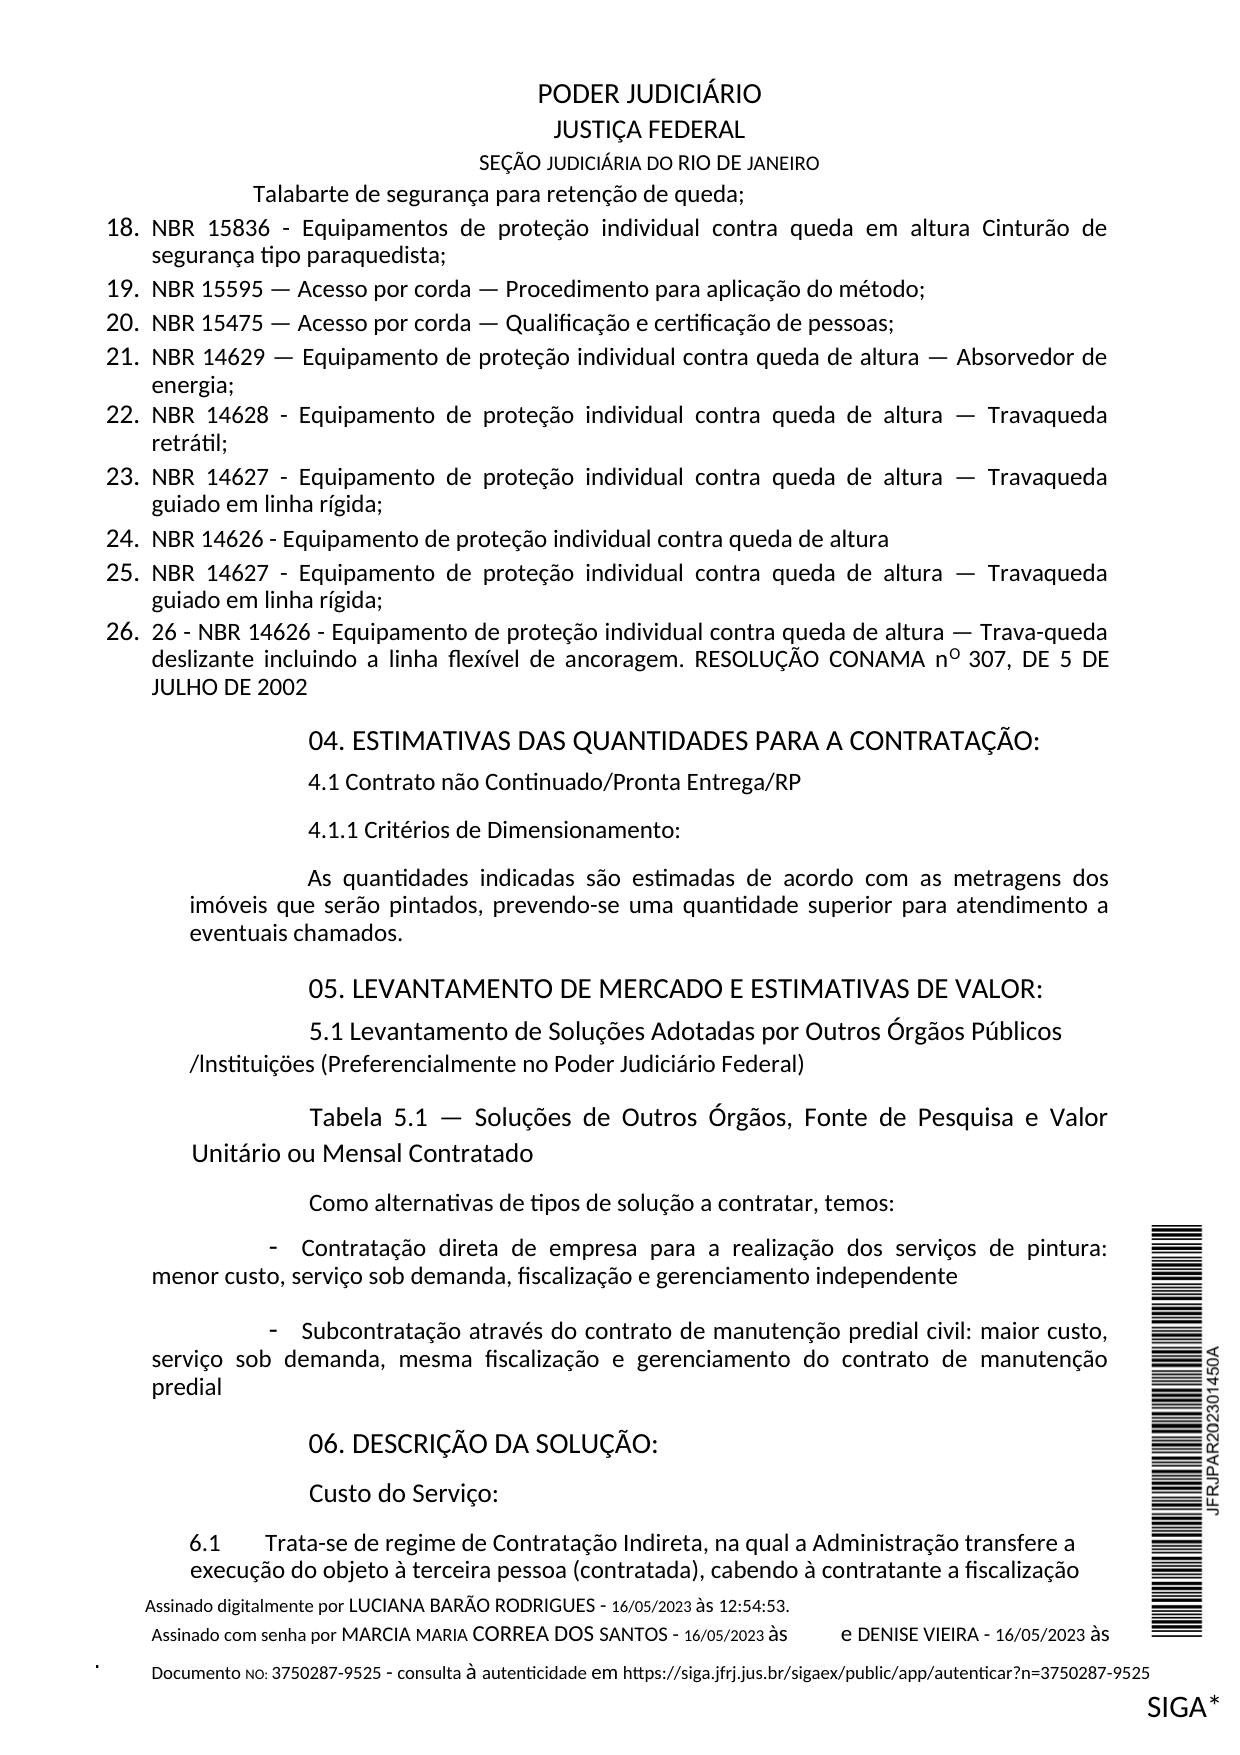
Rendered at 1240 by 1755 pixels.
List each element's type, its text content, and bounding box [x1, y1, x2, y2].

list Subcontratação através do contrato de manutenção predial civil: maior custo, serviço sob demanda, mesma fiscalização e gerenciamento do contrato de manutenção predial [151, 1313, 1109, 1401]
list NBR 14626 - Equipamento de proteção individual contra queda de altura [106, 523, 1109, 553]
text Talabarte de segurança para retenção de queda; [253, 180, 1109, 208]
text Tabela 5.1 — Soluções de Outros Órgãos, Fonte de Pesquisa e Valor Unitário ou Mensal Contratado [191, 1100, 1109, 1170]
text 06. DESCRIÇÃO DA SOLUÇÃO: [308, 1425, 1109, 1461]
list NBR 15836 - Equipamentos de proteçäo individual contra queda em altura Cinturão de segurança tipo paraquedista; [106, 212, 1109, 270]
list NBR 14628 - Equipamento de proteção individual contra queda de altura — Travaqueda retrátil; [106, 399, 1109, 457]
text 5.1 Levantamento de Soluções Adotadas por Outros Órgãos Públicos [309, 1014, 1109, 1047]
list Trata-se de regime de Contratação Indireta, na qual a Administração transfere a execução do objeto à terceira pessoa (contratada), cabendo à contratante a fiscalização [189, 1529, 1094, 1584]
text Como alternativas de tipos de solução a contratar, temos: [309, 1190, 1109, 1217]
list NBR 15595 — Acesso por corda — Procedimento para aplicação do método; [106, 274, 1109, 304]
list Contratação direta de empresa para a realização dos serviços de pintura: menor custo, serviço sob demanda, fiscalização e gerenciamento independente [151, 1230, 1109, 1290]
list NBR 14627 - Equipamento de proteção individual contra queda de altura — Travaqueda guiado em linha rígida; [106, 461, 1109, 519]
list NBR 14627 - Equipamento de proteção individual contra queda de altura — Travaqueda guiado em linha rígida; [106, 557, 1109, 615]
text Custo do Serviço: [309, 1476, 1109, 1509]
text 04. ESTIMATIVAS DAS QUANTIDADES PARA A CONTRATAÇÃO: [308, 722, 1109, 757]
list NBR 15475 — Acesso por corda — Qualificação e certificação de pessoas; [106, 308, 1109, 338]
text 4.1 Contrato não Continuado/Pronta Entrega/RP [308, 769, 1109, 796]
text 4.1.1 Critérios de Dimensionamento: [308, 816, 1109, 844]
text 05. LEVANTAMENTO DE MERCADO E ESTIMATIVAS DE VALOR: [308, 971, 1109, 1006]
list 26 - NBR 14626 - Equipamento de proteção individual contra queda de altura — Trava-queda deslizante incluindo a linha flexível de ancoragem. RESOLUÇÃO CONAMA nO 307, DE 5 DE JULHO DE 2002 [106, 616, 1109, 701]
list NBR 14629 — Equipamento de proteção individual contra queda de altura — Absorvedor de energia; [106, 342, 1109, 399]
text As quantidades indicadas são estimadas de acordo com as metragens dos imóveis que serão pintados, prevendo-se uma quantidade superior para atendimento a eventuais chamados. [189, 864, 1109, 948]
text /lnstituiçöes (Preferencialmente no Poder Judiciário Federal) [189, 1051, 1109, 1078]
